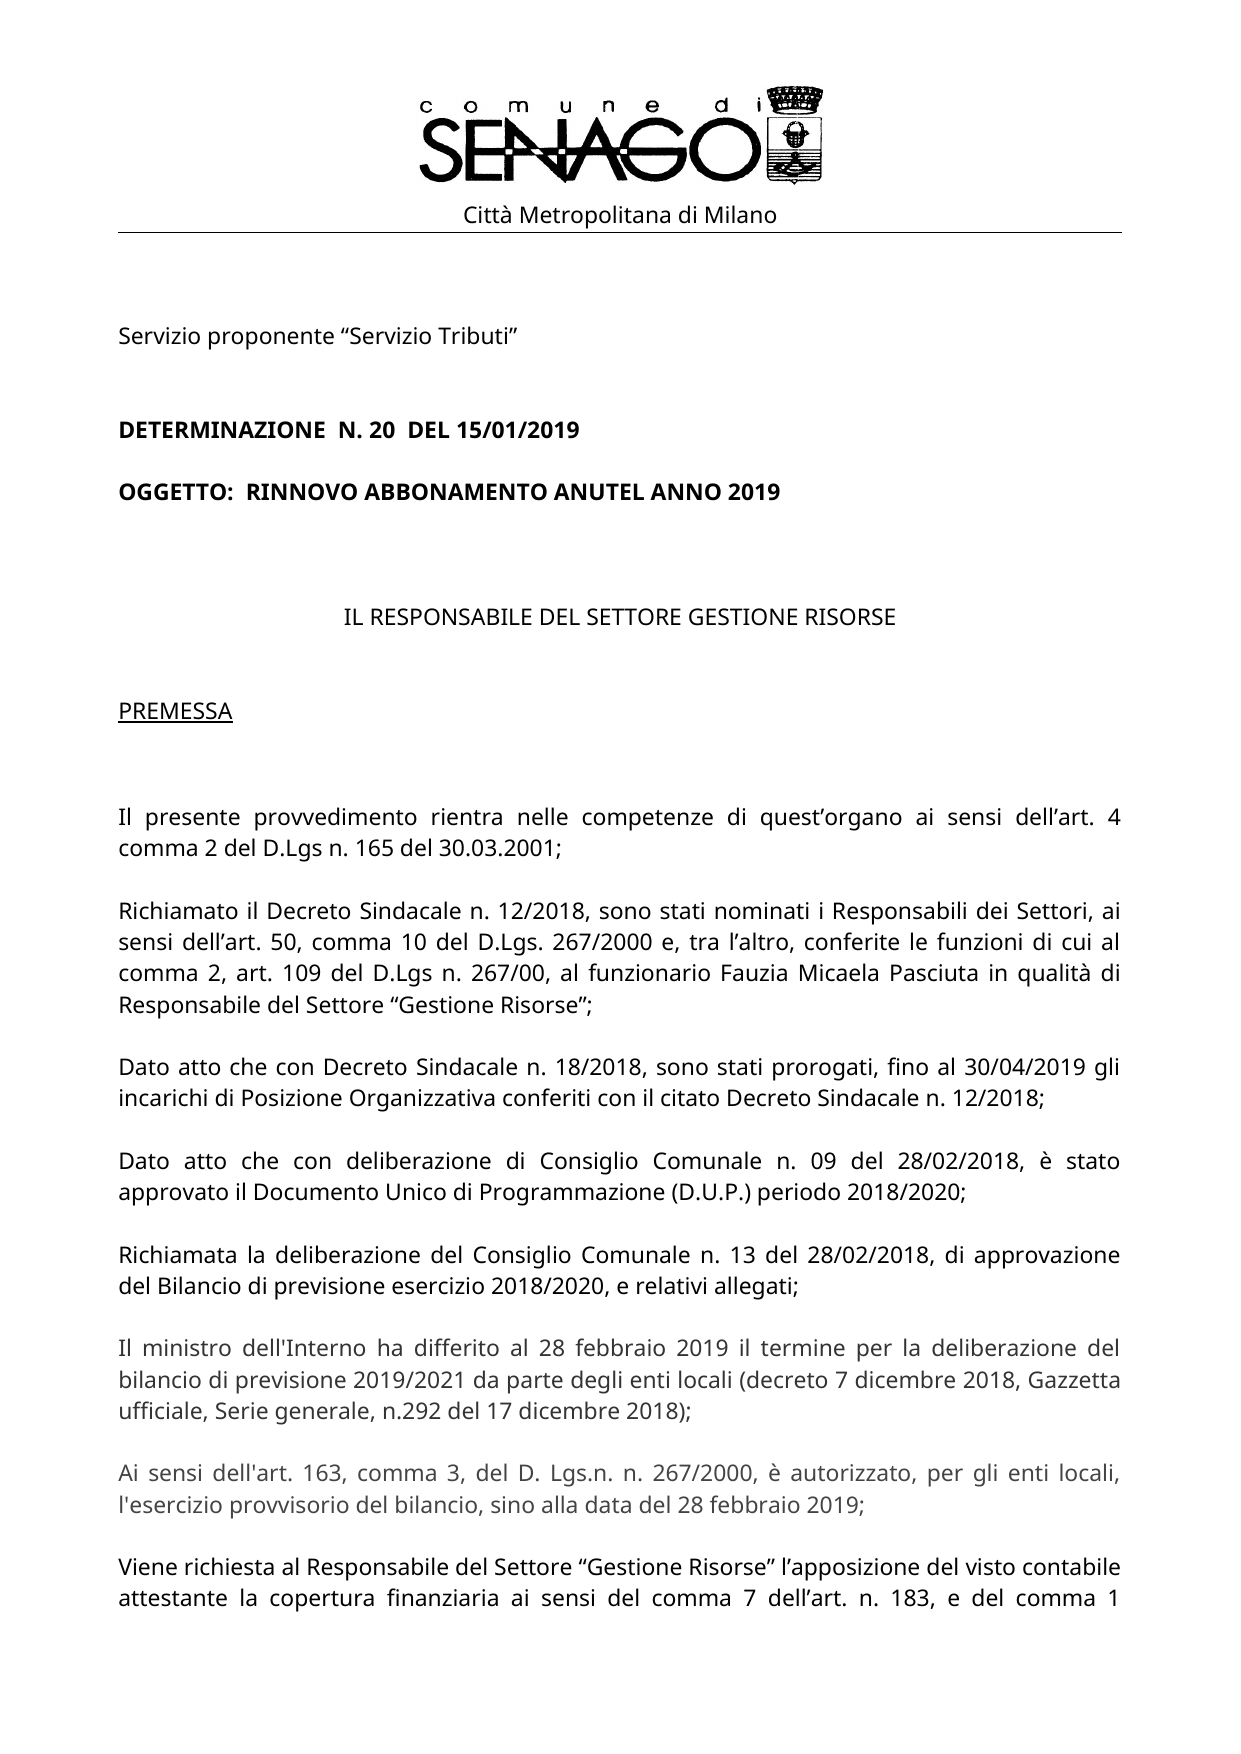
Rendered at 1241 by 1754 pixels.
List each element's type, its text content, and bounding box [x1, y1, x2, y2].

text Il ministro dell'Interno ha differito al 28 febbraio 2019 il termine per la deliberazione del bilancio di previsione 2019/2021 da parte degli enti locali (decreto 7 dicembre 2018, Gazzetta ufficiale, Serie generale, n.292 del 17 dicembre 2018); [118, 1332, 1122, 1426]
text Dato atto che con deliberazione di Consiglio Comunale n. 09 del 28/02/2018, è stato approvato il Documento Unico di Programmazione (D.U.P.) periodo 2018/2020; [118, 1145, 1122, 1207]
text DETERMINAZIONE N. 20 DEL 15/01/2019 [118, 414, 1122, 445]
text Servizio proponente “Servizio Tributi” [118, 320, 1122, 351]
text Richiamata la deliberazione del Consiglio Comunale n. 13 del 28/02/2018, di approvazione del Bilancio di previsione esercizio 2018/2020, e relativi allegati; [118, 1239, 1122, 1301]
text PREMESSA [118, 695, 1122, 726]
text Dato atto che con Decreto Sindacale n. 18/2018, sono stati prorogati, fino al 30/04/2019 gli incarichi di Posizione Organizzativa conferiti con il citato Decreto Sindacale n. 12/2018; [118, 1051, 1122, 1114]
text Viene richiesta al Responsabile del Settore “Gestione Risorse” l’apposizione del visto contabile attestante la copertura finanziaria ai sensi del comma 7 dell’art. n. 183, e del comma 1 [118, 1551, 1122, 1614]
picture [411, 84, 830, 190]
text Ai sensi dell'art. 163, comma 3, del D. Lgs.n. n. 267/2000, è autorizzato, per gli enti locali, l'esercizio provvisorio del bilancio, sino alla data del 28 febbraio 2019; [118, 1457, 1122, 1520]
text OGGETTO: RINNOVO ABBONAMENTO ANUTEL ANNO 2019 [118, 476, 1122, 507]
text IL RESPONSABILE DEL SETTORE GESTIONE RISORSE [118, 601, 1122, 632]
text Il presente provvedimento rientra nelle competenze di quest’organo ai sensi dell’art. 4 comma 2 del D.Lgs n. 165 del 30.03.2001; [118, 770, 1122, 864]
text Richiamato il Decreto Sindacale n. 12/2018, sono stati nominati i Responsabili dei Settori, ai sensi dell’art. 50, comma 10 del D.Lgs. 267/2000 e, tra l’altro, conferite le funzioni di cui al comma 2, art. 109 del D.Lgs n. 267/00, al funzionario Fauzia Micaela Pasciuta in qualità di Responsabile del Settore “Gestione Risorse”; [118, 895, 1122, 1020]
